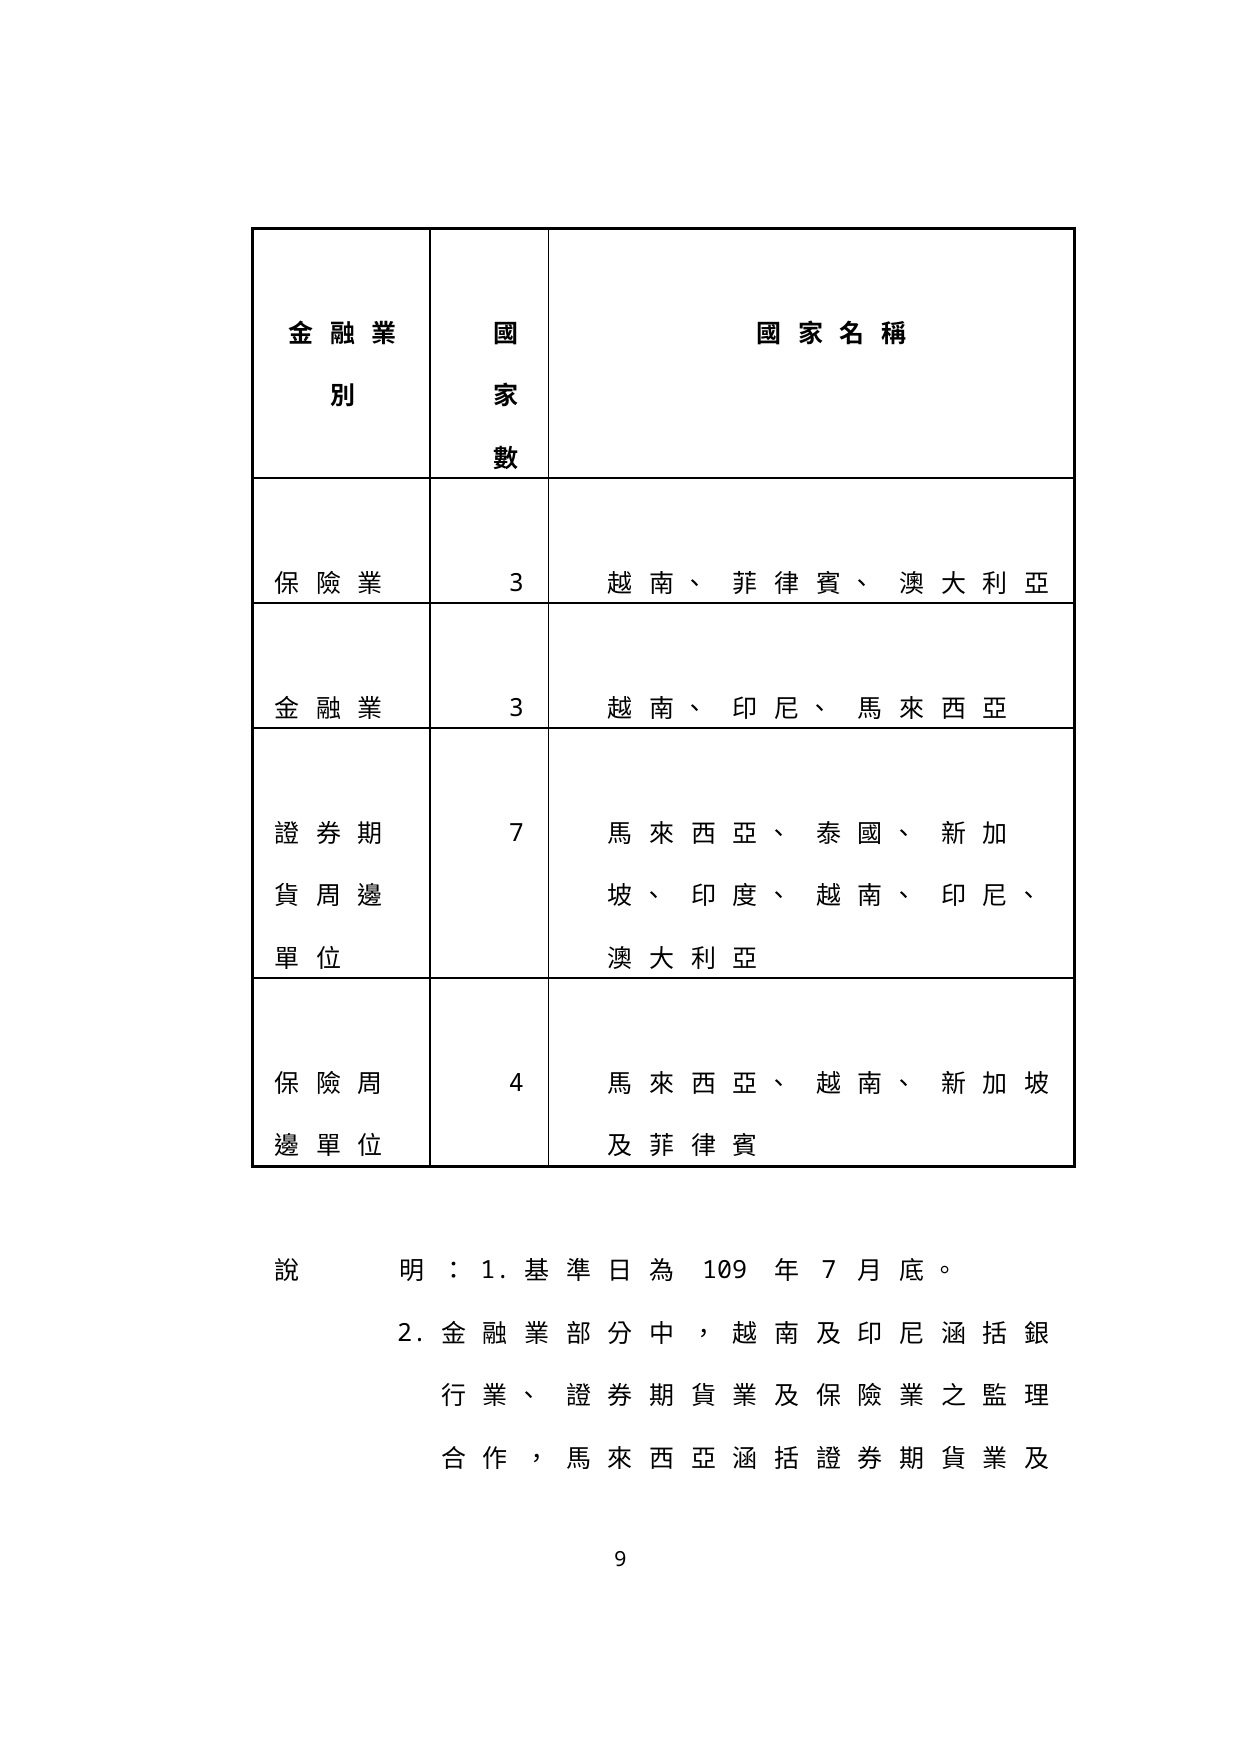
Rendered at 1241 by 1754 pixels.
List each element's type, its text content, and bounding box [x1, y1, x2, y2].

table_cell 越南、印尼、馬來西亞 [549, 604, 1073, 727]
table_cell 3 [431, 604, 548, 727]
table_header 金融業別 [254, 230, 429, 477]
text 2.金融業部分中，越南及印尼涵括銀行業、證券期貨業及保險業之監理合作，馬來西亞涵括證券期貨業及 [368, 1290, 1058, 1477]
table_header 國家數 [431, 230, 548, 477]
table_cell 證券期貨周邊單位 [254, 729, 429, 977]
table_header 國家名稱 [549, 230, 1073, 477]
table_cell 金融業 [254, 604, 429, 727]
text 說 明：1.基準日為109年7月底。 [241, 1227, 1058, 1290]
table_cell 馬來西亞、泰國、新加坡、印度、越南、印尼、澳大利亞 [549, 729, 1073, 977]
table_cell 保險周邊單位 [254, 979, 429, 1165]
table_cell 4 [431, 979, 548, 1165]
table_cell 7 [431, 729, 548, 977]
table_cell 馬來西亞、越南、新加坡及菲律賓 [549, 979, 1073, 1165]
table_cell 保險業 [254, 479, 429, 602]
table_cell 越南、菲律賓、澳大利亞 [549, 479, 1073, 602]
table_cell 3 [431, 479, 548, 602]
